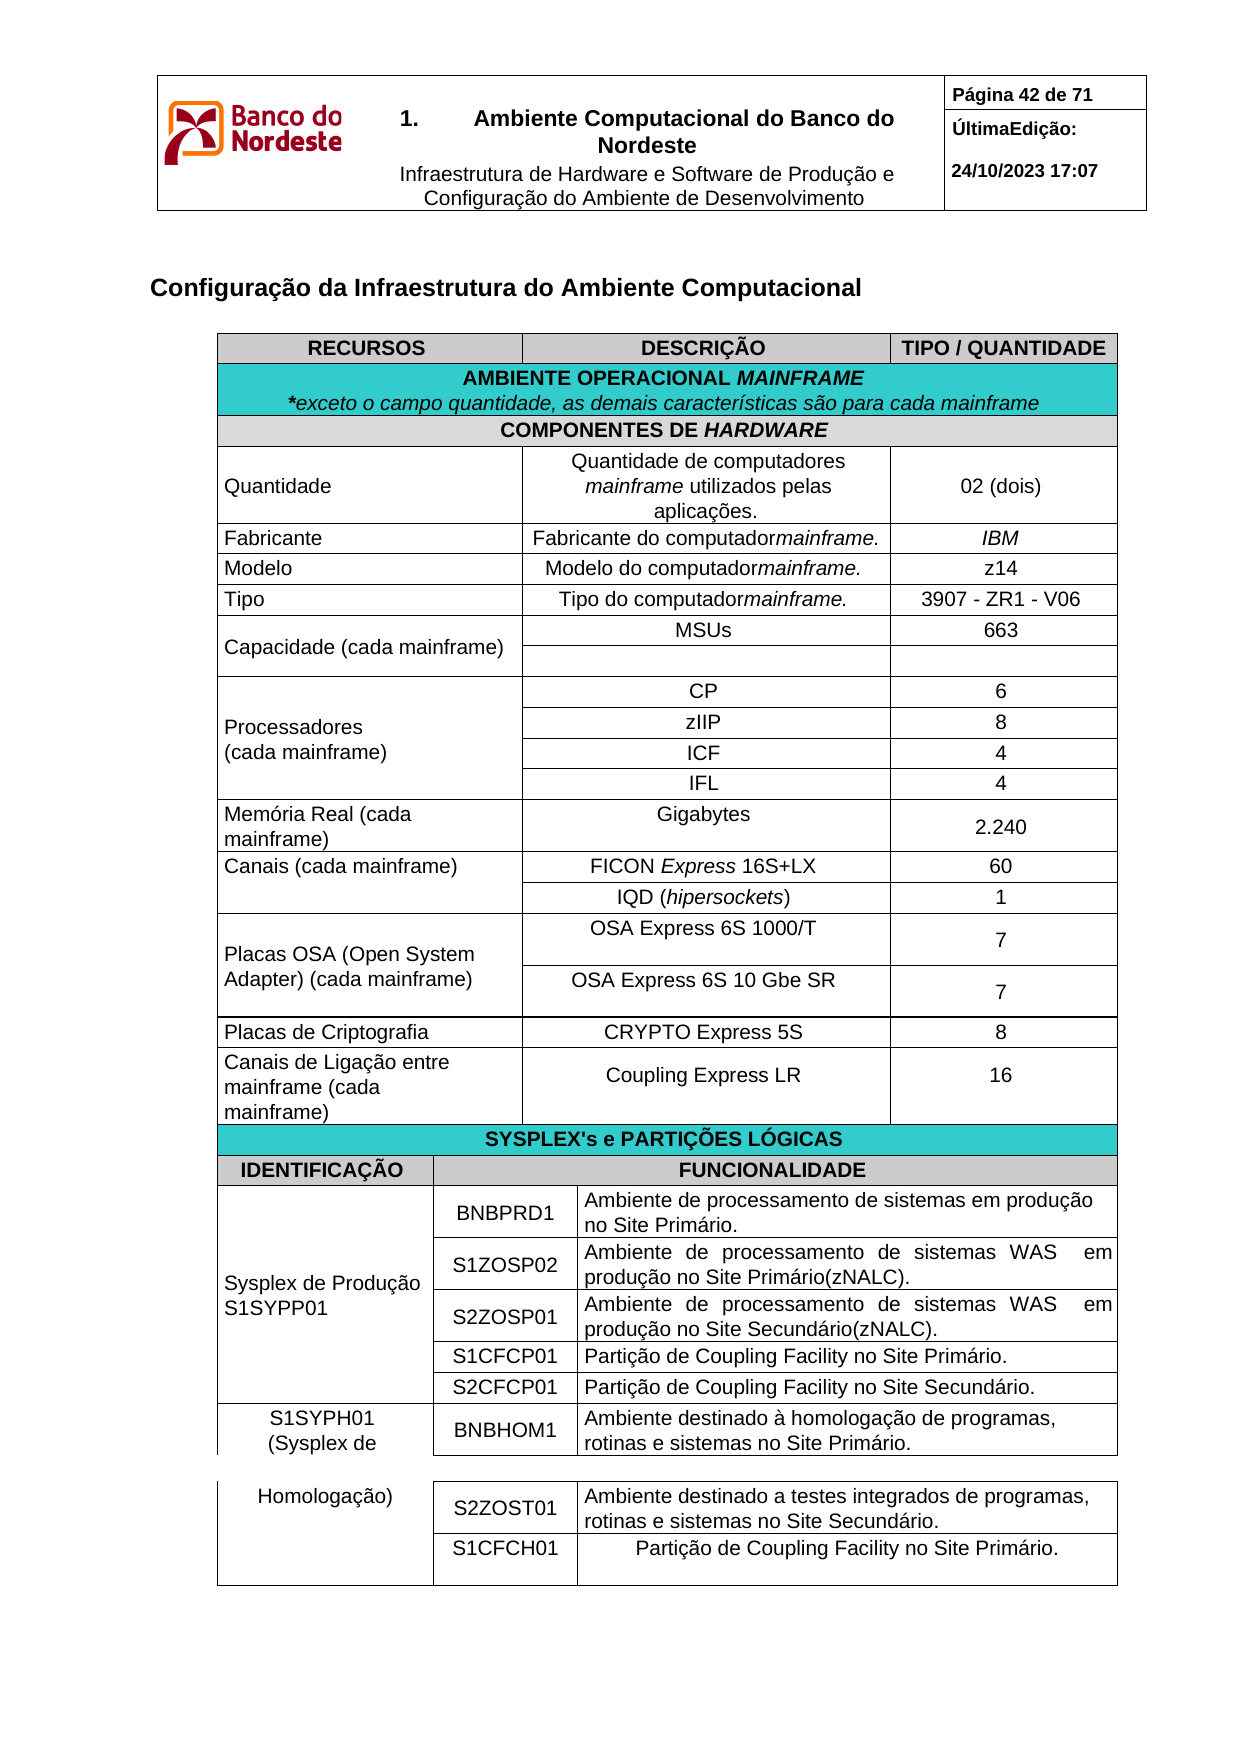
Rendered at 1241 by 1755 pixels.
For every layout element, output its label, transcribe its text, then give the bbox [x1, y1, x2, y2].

table_cell Canais (cada mainframe) [218, 852, 522, 912]
table_cell Capacidade (cada mainframe) [218, 616, 522, 676]
table_cell Sysplex de Produção S1SYPP01 [218, 1186, 433, 1403]
table_header DESCRIÇÃO [523, 334, 890, 363]
table_cell Placas de Criptografia [218, 1018, 522, 1047]
table_header Ambiente destinado a testes integrados de programas, rotinas e sistemas no Site Secundário. [578, 1482, 1117, 1533]
table_cell ICF [523, 739, 890, 768]
table_cell Ambiente de processamento de sistemas WAS em produção no Site Secundário(zNALC). [578, 1290, 1117, 1341]
table_cell Tipo [218, 585, 522, 614]
table_cell 4 [891, 739, 1117, 768]
table_cell OSA Express 6S 1000/T [523, 914, 890, 964]
table_cell 663 [891, 616, 1117, 645]
table_cell 3907 - ZR1 - V06 [891, 585, 1117, 614]
table_cell CP [523, 677, 890, 707]
table_cell Modelo [218, 554, 522, 584]
table_cell S1SYPH01 (Sysplex de [218, 1404, 433, 1454]
table_cell Partição de Coupling Facility no Site Secundário. [578, 1373, 1117, 1403]
table_cell 7 [891, 914, 1117, 964]
table_cell OSA Express 6S 10 Gbe SR [523, 966, 890, 1016]
table_cell MSUs [523, 616, 890, 645]
table_cell Gigabytes [523, 800, 890, 851]
table_cell IFL [523, 769, 890, 799]
table_cell FUNCIONALIDADE [434, 1156, 1117, 1185]
table_cell 4 [891, 769, 1117, 799]
table_cell Canais de Ligação entre mainframe (cada mainframe) [218, 1048, 522, 1124]
table_cell 7 [891, 966, 1117, 1016]
table_cell BNBPRD1 [434, 1186, 577, 1237]
table_cell 8 [891, 708, 1117, 737]
table_cell S2CFCP01 [434, 1373, 577, 1403]
table_cell 60 [891, 852, 1117, 882]
table_cell Memória Real (cada mainframe) [218, 800, 522, 851]
table_cell [891, 646, 1117, 676]
table_cell IBM [891, 524, 1117, 553]
table_cell CRYPTO Express 5S [523, 1018, 890, 1047]
table_cell Quantidade [218, 447, 522, 523]
table_cell AMBIENTE OPERACIONAL MAINFRAME *exceto o campo quantidade, as demais características são para cada mainframe [218, 364, 1117, 415]
table_cell Quantidade de computadores mainframe utilizados pelas aplicações. [523, 447, 890, 523]
table_cell Ambiente destinado à homologação de programas, rotinas e sistemas no Site Primário. [578, 1404, 1117, 1454]
table_cell Fabricante do computadormainframe. [523, 524, 890, 553]
table_cell BNBHOM1 [434, 1404, 577, 1454]
table_header Homologação) [218, 1481, 433, 1584]
table_cell 1 [891, 883, 1117, 912]
table_header S2ZOST01 [434, 1482, 577, 1533]
table_cell 02 (dois) [891, 447, 1117, 523]
table_cell Fabricante [218, 524, 522, 553]
table_cell 6 [891, 677, 1117, 707]
table_cell Coupling Express LR [523, 1048, 890, 1124]
table_cell S1ZOSP02 [434, 1238, 577, 1289]
table_cell Placas OSA (Open System Adapter) (cada mainframe) [218, 914, 522, 1016]
table_cell Ambiente de processamento de sistemas em produção no Site Primário. [578, 1186, 1117, 1237]
table_cell Partição de Coupling Facility no Site Primário. [578, 1342, 1117, 1372]
table_cell 2.240 [891, 800, 1117, 851]
table_cell FICON Express 16S+LX [523, 852, 890, 882]
table_cell Ambiente de processamento de sistemas WAS em produção no Site Primário(zNALC). [578, 1238, 1117, 1289]
table_cell COMPONENTES DE HARDWARE [218, 416, 1117, 446]
table_cell [523, 646, 890, 676]
table_header RECURSOS [218, 334, 522, 363]
table_cell Partição de Coupling Facility no Site Primário. [578, 1534, 1117, 1584]
table_cell Processadores (cada mainframe) [218, 677, 522, 799]
table_cell 16 [891, 1048, 1117, 1124]
table_cell Modelo do computadormainframe. [523, 554, 890, 584]
table_cell 8 [891, 1018, 1117, 1047]
table_cell S1CFCP01 [434, 1342, 577, 1372]
table_cell zIIP [523, 708, 890, 737]
table_header TIPO / QUANTIDADE [891, 334, 1117, 363]
table_cell z14 [891, 554, 1117, 584]
table_cell SYSPLEX's e PARTIÇÕES LÓGICAS [218, 1125, 1117, 1155]
table_cell S1CFCH01 [434, 1534, 577, 1584]
subtitle Configuração da Infraestrutura do Ambiente Computacional [150, 273, 1090, 301]
table_cell S2ZOSP01 [434, 1290, 577, 1341]
table_cell Tipo do computadormainframe. [523, 585, 890, 614]
table_cell IQD (hipersockets) [523, 883, 890, 912]
table_cell IDENTIFICAÇÃO [218, 1156, 433, 1185]
